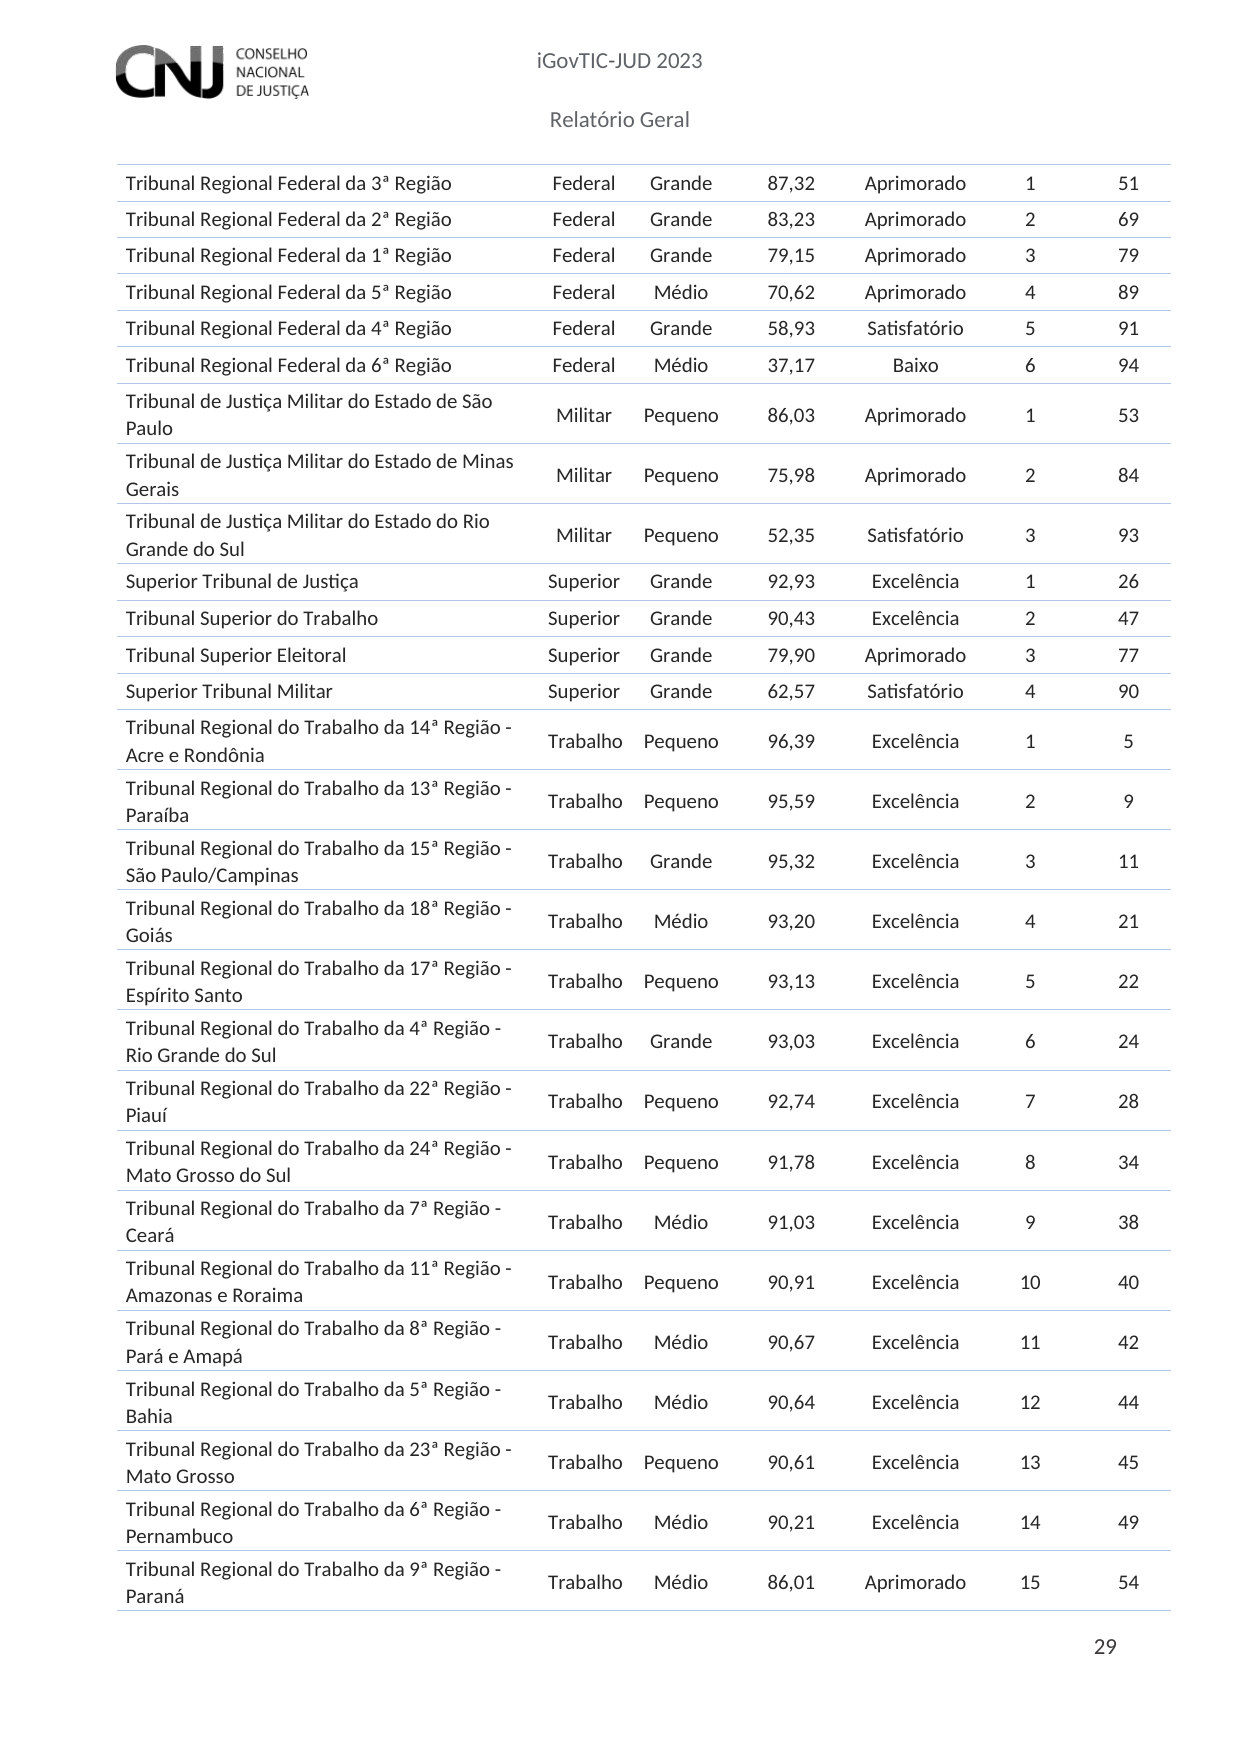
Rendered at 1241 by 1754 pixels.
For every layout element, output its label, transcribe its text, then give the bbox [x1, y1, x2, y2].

table_cell Grande [644, 238, 767, 273]
table_cell 51 [1118, 165, 1171, 201]
table_cell Tribunal Regional do Trabalho da 11ª Região - Amazonas e Roraima [117, 1251, 548, 1310]
table_cell Trabalho [548, 1371, 643, 1430]
table_cell 37,17 [768, 347, 864, 383]
table_cell 42 [1118, 1311, 1171, 1370]
table_cell 2 [1020, 444, 1118, 503]
table_cell Federal [548, 202, 643, 237]
table_cell Aprimorado [865, 202, 1019, 237]
table_cell 2 [1020, 202, 1118, 237]
table_cell 90,43 [768, 601, 864, 636]
table_cell Trabalho [548, 1551, 643, 1610]
table_cell 3 [1020, 238, 1118, 273]
table_cell Excelência [865, 1071, 1019, 1129]
table_cell Pequeno [644, 1251, 767, 1310]
table_cell Tribunal Regional do Trabalho da 13ª Região - Paraíba [117, 770, 548, 829]
table_cell Trabalho [548, 1071, 643, 1129]
table_cell 90,21 [768, 1491, 864, 1550]
table_cell Pequeno [644, 710, 767, 769]
table_cell 95,59 [768, 770, 864, 829]
table_cell 2 [1020, 601, 1118, 636]
table_cell 95,32 [768, 830, 864, 889]
table_cell Satisfatório [865, 311, 1019, 346]
table_cell Militar [548, 384, 643, 443]
table_cell Médio [644, 1551, 767, 1610]
table_cell Pequeno [644, 950, 767, 1009]
table_cell Médio [644, 347, 767, 383]
table_cell Excelência [865, 710, 1019, 769]
table_cell 6 [1020, 347, 1118, 383]
table_cell Médio [644, 1371, 767, 1430]
table_cell Superior [548, 637, 643, 672]
table_cell Trabalho [548, 1491, 643, 1550]
table_cell 6 [1020, 1010, 1118, 1069]
table_cell Tribunal Regional do Trabalho da 18ª Região - Goiás [117, 890, 548, 949]
table_cell 49 [1118, 1491, 1171, 1550]
table_cell Tribunal Superior Eleitoral [117, 637, 548, 672]
table_cell Federal [548, 165, 643, 201]
table_cell Excelência [865, 1191, 1019, 1250]
table_cell Tribunal Regional Federal da 2ª Região [117, 202, 548, 237]
table_cell Satisfatório [865, 504, 1019, 563]
table_cell Tribunal Regional Federal da 6ª Região [117, 347, 548, 383]
table_cell Pequeno [644, 504, 767, 563]
table_cell 8 [1020, 1131, 1118, 1190]
table_cell Tribunal Regional do Trabalho da 9ª Região - Paraná [117, 1551, 548, 1610]
table_cell Militar [548, 504, 643, 563]
table_cell Tribunal Regional do Trabalho da 4ª Região - Rio Grande do Sul [117, 1010, 548, 1069]
table_cell 92,74 [768, 1071, 864, 1129]
table_cell Tribunal Regional Federal da 3ª Região [117, 165, 548, 201]
table_cell 90,91 [768, 1251, 864, 1310]
table_cell Grande [644, 601, 767, 636]
table_cell 22 [1118, 950, 1171, 1009]
table_cell Grande [644, 564, 767, 599]
table_cell 44 [1118, 1371, 1171, 1430]
table_cell 92,93 [768, 564, 864, 599]
table_cell Trabalho [548, 950, 643, 1009]
table_cell 86,03 [768, 384, 864, 443]
table_cell 54 [1118, 1551, 1171, 1610]
table_cell Trabalho [548, 770, 643, 829]
table_cell 58,93 [768, 311, 864, 346]
table_cell Trabalho [548, 1311, 643, 1370]
table_cell Baixo [865, 347, 1019, 383]
table_cell 90,64 [768, 1371, 864, 1430]
table_cell Tribunal Regional do Trabalho da 17ª Região - Espírito Santo [117, 950, 548, 1009]
table_cell 7 [1020, 1071, 1118, 1129]
table_cell Trabalho [548, 830, 643, 889]
table_cell Excelência [865, 830, 1019, 889]
table_cell 84 [1118, 444, 1171, 503]
table_cell Excelência [865, 1371, 1019, 1430]
table_cell Aprimorado [865, 1551, 1019, 1610]
table_cell Tribunal Regional Federal da 4ª Região [117, 311, 548, 346]
table_cell 14 [1020, 1491, 1118, 1550]
table_cell Aprimorado [865, 637, 1019, 672]
table_cell 9 [1020, 1191, 1118, 1250]
table_cell 4 [1020, 890, 1118, 949]
table_cell Excelência [865, 1431, 1019, 1490]
table_cell 1 [1020, 165, 1118, 201]
table_cell Trabalho [548, 710, 643, 769]
table_cell Grande [644, 674, 767, 709]
table_cell 3 [1020, 830, 1118, 889]
table_cell Tribunal de Justiça Militar do Estado do Rio Grande do Sul [117, 504, 548, 563]
table_cell 62,57 [768, 674, 864, 709]
table_cell 70,62 [768, 274, 864, 310]
table_cell Superior [548, 564, 643, 599]
table_cell 91,03 [768, 1191, 864, 1250]
table_cell Tribunal Regional do Trabalho da 22ª Região - Piauí [117, 1071, 548, 1129]
table_cell 1 [1020, 384, 1118, 443]
table_cell 5 [1020, 311, 1118, 346]
table_cell 11 [1118, 830, 1171, 889]
table_cell Tribunal Regional do Trabalho da 6ª Região - Pernambuco [117, 1491, 548, 1550]
table_cell Tribunal de Justiça Militar do Estado de São Paulo [117, 384, 548, 443]
table_cell 13 [1020, 1431, 1118, 1490]
table_cell 93 [1118, 504, 1171, 563]
table_cell Excelência [865, 564, 1019, 599]
table_cell 75,98 [768, 444, 864, 503]
table_cell 69 [1118, 202, 1171, 237]
table_cell Excelência [865, 770, 1019, 829]
table_cell 79,90 [768, 637, 864, 672]
table_cell Médio [644, 1191, 767, 1250]
table_cell Grande [644, 637, 767, 672]
table_cell Superior [548, 601, 643, 636]
table_cell Pequeno [644, 770, 767, 829]
table_cell 93,13 [768, 950, 864, 1009]
table_cell 12 [1020, 1371, 1118, 1430]
table_cell 83,23 [768, 202, 864, 237]
table_cell Aprimorado [865, 444, 1019, 503]
table_cell 1 [1020, 710, 1118, 769]
table_cell Aprimorado [865, 274, 1019, 310]
table_cell Pequeno [644, 444, 767, 503]
table_cell Satisfatório [865, 674, 1019, 709]
table_cell Militar [548, 444, 643, 503]
table_cell 90,67 [768, 1311, 864, 1370]
table_cell Pequeno [644, 1431, 767, 1490]
table_cell Tribunal Regional do Trabalho da 14ª Região - Acre e Rondônia [117, 710, 548, 769]
table_cell 45 [1118, 1431, 1171, 1490]
table_cell Excelência [865, 890, 1019, 949]
table_cell Pequeno [644, 384, 767, 443]
table_cell 11 [1020, 1311, 1118, 1370]
table_cell 87,32 [768, 165, 864, 201]
table_cell Superior Tribunal Militar [117, 674, 548, 709]
table_cell 2 [1020, 770, 1118, 829]
table_cell Médio [644, 274, 767, 310]
table_cell 77 [1118, 637, 1171, 672]
table_cell Tribunal Regional do Trabalho da 24ª Região - Mato Grosso do Sul [117, 1131, 548, 1190]
table_cell Tribunal Regional do Trabalho da 15ª Região - São Paulo/Campinas [117, 830, 548, 889]
table_cell Federal [548, 274, 643, 310]
table_cell 52,35 [768, 504, 864, 563]
table_cell Excelência [865, 601, 1019, 636]
table_cell 93,20 [768, 890, 864, 949]
table_cell Excelência [865, 1010, 1019, 1069]
table_cell Grande [644, 830, 767, 889]
table_cell Trabalho [548, 1431, 643, 1490]
table_cell 91 [1118, 311, 1171, 346]
table_cell Médio [644, 1311, 767, 1370]
table_cell Trabalho [548, 890, 643, 949]
table_cell Tribunal Regional do Trabalho da 8ª Região - Pará e Amapá [117, 1311, 548, 1370]
table_cell Aprimorado [865, 238, 1019, 273]
table_cell Federal [548, 347, 643, 383]
table_cell Pequeno [644, 1071, 767, 1129]
table_cell Aprimorado [865, 384, 1019, 443]
table_cell 24 [1118, 1010, 1171, 1069]
table_cell 5 [1118, 710, 1171, 769]
table_cell Pequeno [644, 1131, 767, 1190]
table_cell Aprimorado [865, 165, 1019, 201]
table_cell 79 [1118, 238, 1171, 273]
table_cell Médio [644, 1491, 767, 1550]
table_cell 3 [1020, 637, 1118, 672]
table_cell 79,15 [768, 238, 864, 273]
table_cell 1 [1020, 564, 1118, 599]
table_cell 38 [1118, 1191, 1171, 1250]
table_cell 90,61 [768, 1431, 864, 1490]
table_cell Trabalho [548, 1131, 643, 1190]
table_cell Superior Tribunal de Justiça [117, 564, 548, 599]
table_cell Tribunal Regional do Trabalho da 7ª Região - Ceará [117, 1191, 548, 1250]
table_cell 89 [1118, 274, 1171, 310]
table_cell Trabalho [548, 1191, 643, 1250]
table_cell Tribunal Regional Federal da 1ª Região [117, 238, 548, 273]
table_cell Superior [548, 674, 643, 709]
table_cell 86,01 [768, 1551, 864, 1610]
table_cell 26 [1118, 564, 1171, 599]
table_cell 94 [1118, 347, 1171, 383]
table_cell 4 [1020, 674, 1118, 709]
table_cell 34 [1118, 1131, 1171, 1190]
table_cell Tribunal Regional Federal da 5ª Região [117, 274, 548, 310]
table_cell 93,03 [768, 1010, 864, 1069]
table_cell 9 [1118, 770, 1171, 829]
table_cell Trabalho [548, 1251, 643, 1310]
table_cell Excelência [865, 950, 1019, 1009]
table_cell Excelência [865, 1311, 1019, 1370]
table_cell 90 [1118, 674, 1171, 709]
table_cell Grande [644, 165, 767, 201]
table_cell Trabalho [548, 1010, 643, 1069]
table_cell Médio [644, 890, 767, 949]
table_cell 28 [1118, 1071, 1171, 1129]
table_cell 3 [1020, 504, 1118, 563]
table_cell Grande [644, 311, 767, 346]
table_cell 96,39 [768, 710, 864, 769]
table_cell 40 [1118, 1251, 1171, 1310]
table_cell 5 [1020, 950, 1118, 1009]
table_cell 15 [1020, 1551, 1118, 1610]
table_cell 47 [1118, 601, 1171, 636]
table_cell Tribunal de Justiça Militar do Estado de Minas Gerais [117, 444, 548, 503]
table_cell Tribunal Regional do Trabalho da 23ª Região - Mato Grosso [117, 1431, 548, 1490]
table_cell Federal [548, 238, 643, 273]
table_cell Grande [644, 1010, 767, 1069]
table_cell 4 [1020, 274, 1118, 310]
table_cell Excelência [865, 1131, 1019, 1190]
table_cell Federal [548, 311, 643, 346]
table_cell 91,78 [768, 1131, 864, 1190]
table_cell 53 [1118, 384, 1171, 443]
table_cell Tribunal Regional do Trabalho da 5ª Região - Bahia [117, 1371, 548, 1430]
table_cell Excelência [865, 1251, 1019, 1310]
table_cell 21 [1118, 890, 1171, 949]
table_cell Grande [644, 202, 767, 237]
table_cell Excelência [865, 1491, 1019, 1550]
table_cell Tribunal Superior do Trabalho [117, 601, 548, 636]
table_cell 10 [1020, 1251, 1118, 1310]
